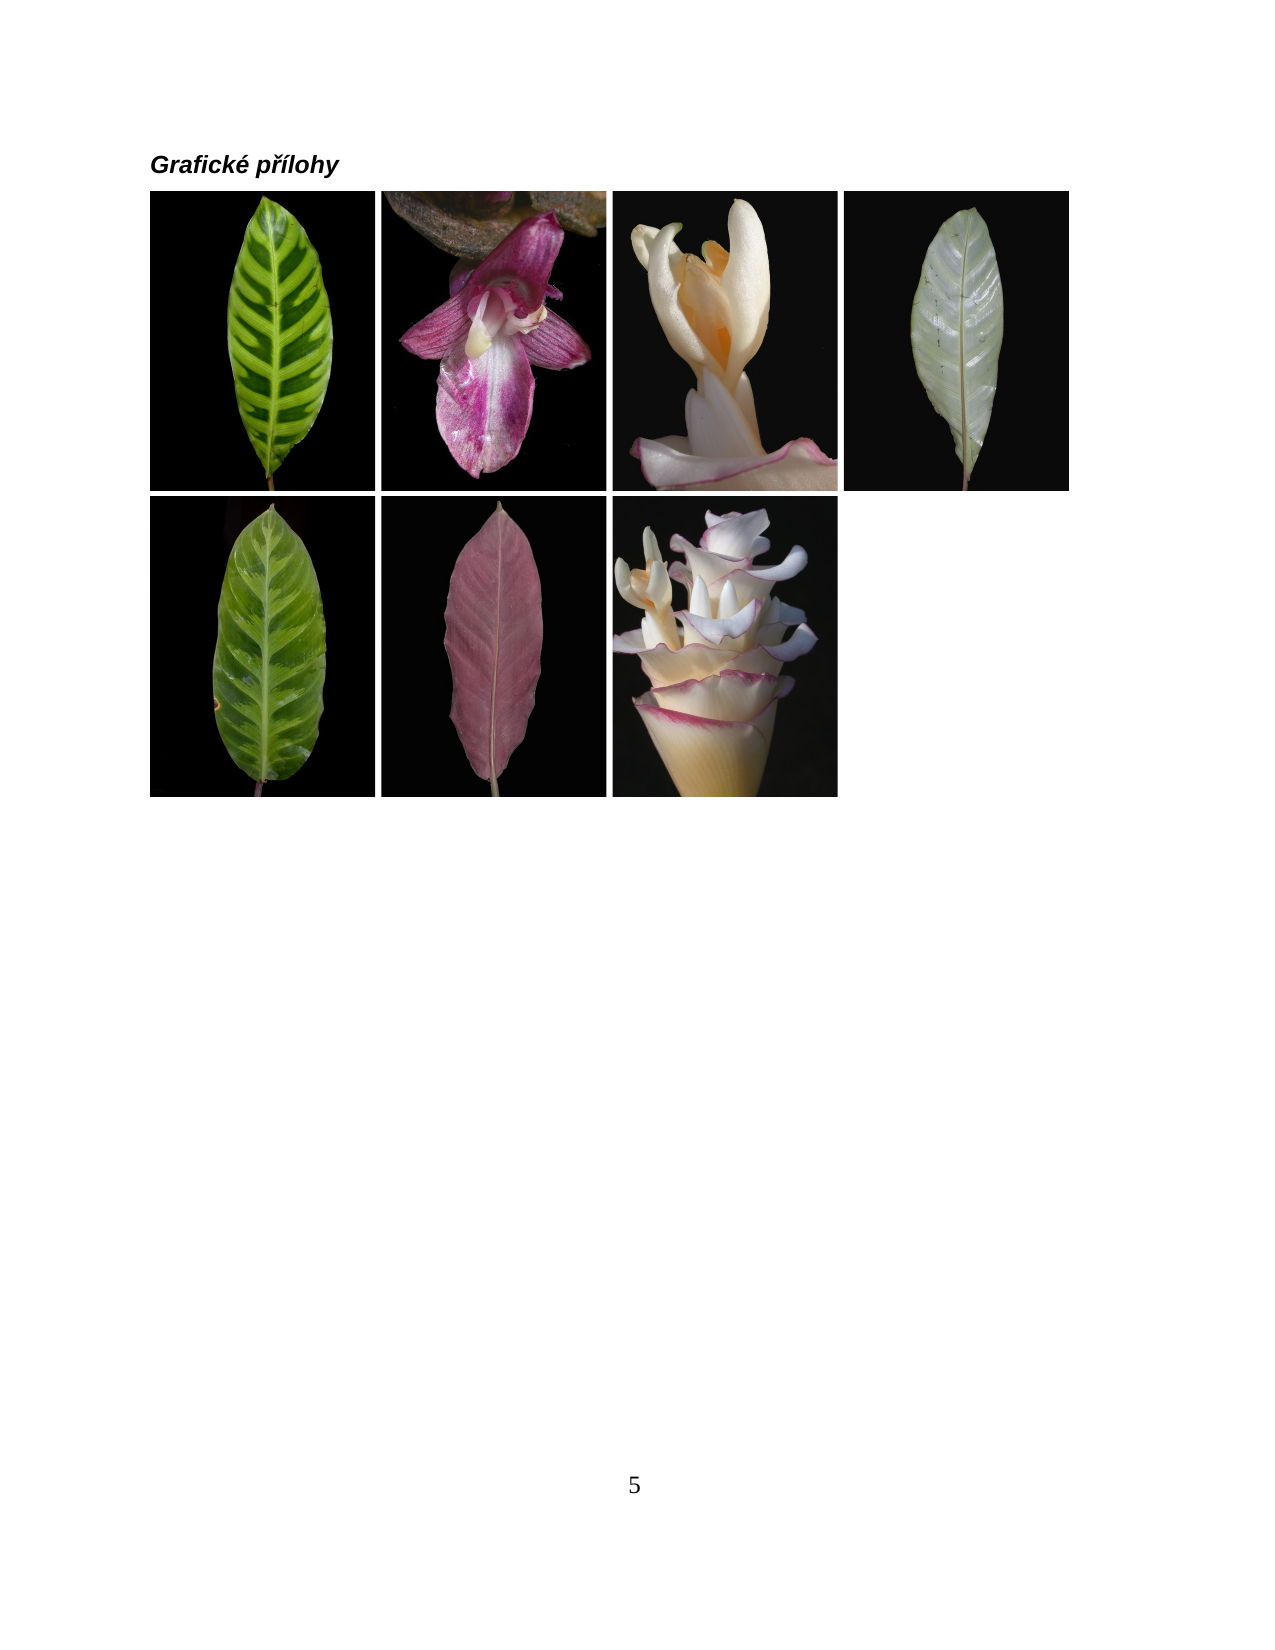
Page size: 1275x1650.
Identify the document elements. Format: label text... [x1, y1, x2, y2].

subtitle Grafické přílohy [150, 150, 1125, 178]
picture [381, 496, 607, 797]
picture [381, 191, 607, 491]
picture [612, 191, 838, 491]
picture [150, 191, 375, 491]
picture [150, 496, 375, 797]
picture [843, 191, 1069, 491]
picture [612, 496, 838, 797]
